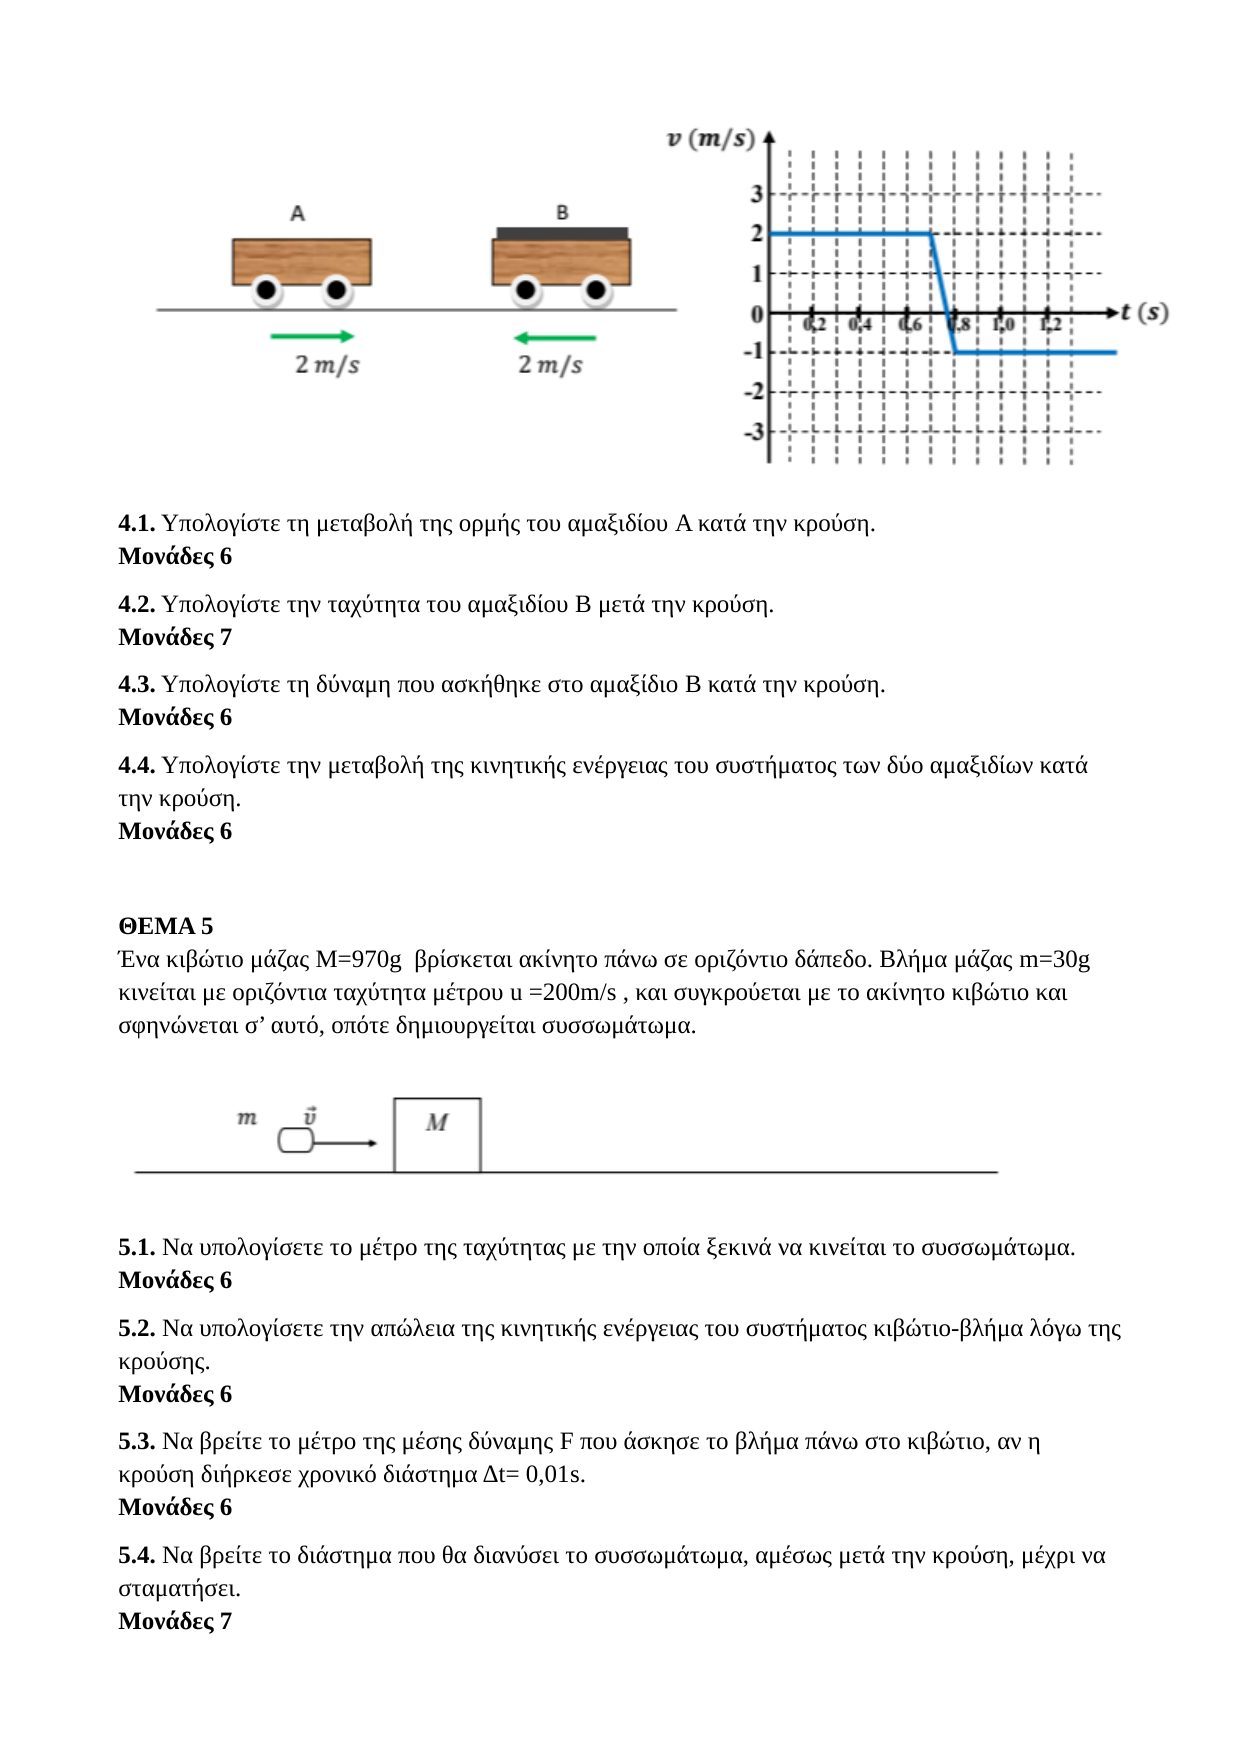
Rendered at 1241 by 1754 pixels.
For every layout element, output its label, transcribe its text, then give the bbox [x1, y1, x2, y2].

picture [118, 118, 1181, 484]
text ΘΕΜΑ 5 Ένα κιβώτιο μάζας M=970g βρίσκεται ακίνητο πάνω σε οριζόντιο δάπεδο. Βλήμα μάζας m=30g κινείται με οριζόντια ταχύτητα μέτρου u =200m/s , και συγκρούεται με το ακίνητο κιβώτιο και σφηνώνεται σ’ αυτό, οπότε δημιουργείται συσσωμάτωμα. [118, 911, 1122, 1039]
text 4.4. Υπολογίστε την μεταβολή της κινητικής ενέργειας του συστήματος των δύο αμαξιδίων κατά την κρούση. Μονάδες 6 [118, 750, 1122, 845]
text 5.4. Να βρείτε το διάστημα που θα διανύσει το συσσωμάτωμα, αμέσως μετά την κρούση, μέχρι να σταματήσει. Μονάδες 7 [118, 1540, 1122, 1635]
picture [118, 1057, 1015, 1208]
text 4.2. Υπολογίστε την ταχύτητα του αμαξιδίου B μετά την κρούση. Μονάδες 7 [118, 589, 1122, 650]
text 5.2. Να υπολογίσετε την απώλεια της κινητικής ενέργειας του συστήματος κιβώτιο-βλήμα λόγω της κρούσης. Μονάδες 6 [118, 1313, 1122, 1407]
text 4.1. Υπολογίστε τη μεταβολή της ορμής του αμαξιδίου A κατά την κρούση. Μονάδες 6 [118, 508, 1122, 570]
text 4.3. Υπολογίστε τη δύναμη που ασκήθηκε στο αμαξίδιο B κατά την κρούση. Μονάδες 6 [118, 669, 1122, 731]
text 5.1. Να υπολογίσετε το μέτρο της ταχύτητας με την οποία ξεκινά να κινείται το συσσωμάτωμα. Μονάδες 6 [118, 1232, 1122, 1294]
text 5.3. Να βρείτε το μέτρο της μέσης δύναμης F που άσκησε το βλήμα πάνω στο κιβώτιο, αν η κρούση διήρκεσε χρονικό διάστημα Δt= 0,01s. Μονάδες 6 [118, 1426, 1122, 1521]
